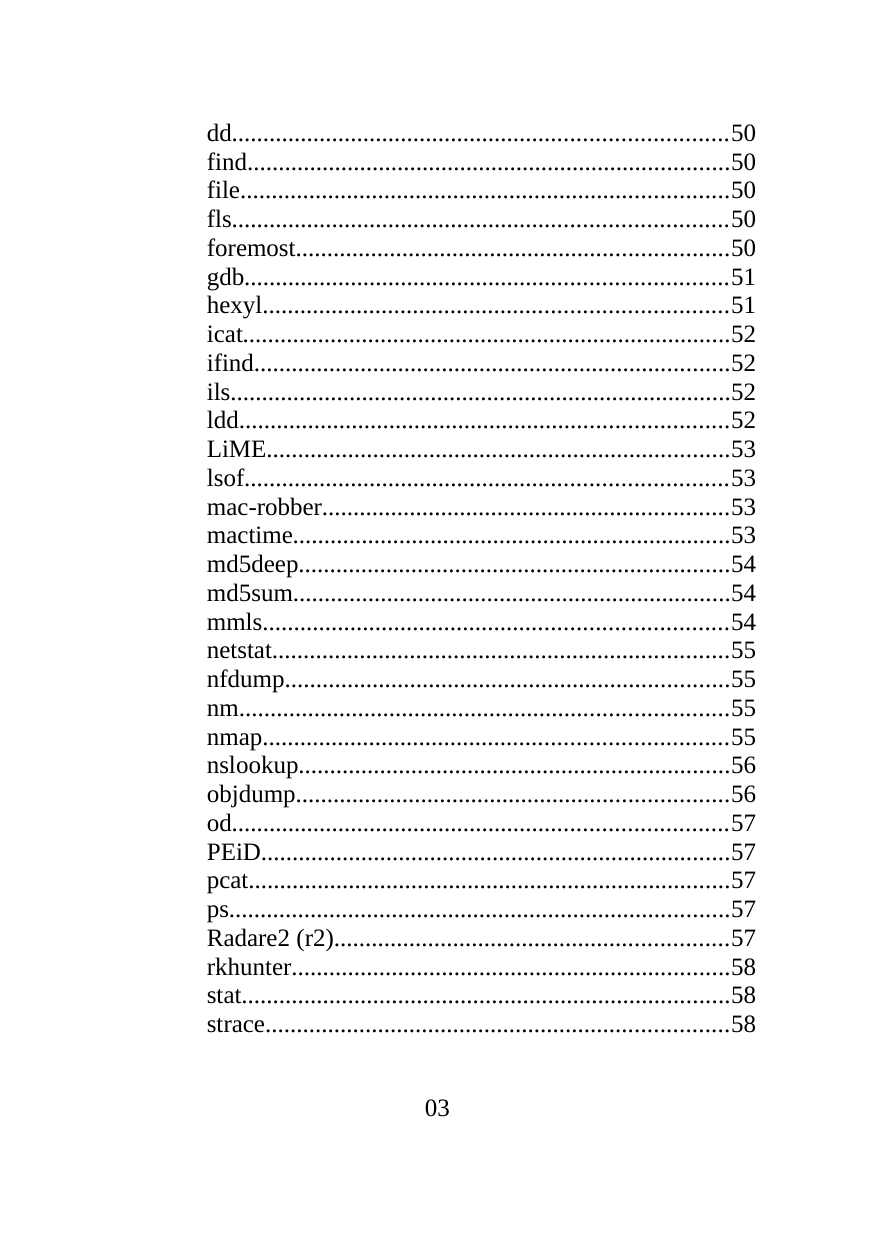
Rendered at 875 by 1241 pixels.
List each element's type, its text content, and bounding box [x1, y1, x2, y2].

text mactime 53 [207, 521, 756, 549]
text rkhunter 58 [207, 952, 756, 981]
text nslookup 56 [207, 751, 756, 779]
text ils 52 [207, 377, 756, 406]
text lsof 53 [207, 463, 756, 492]
text foremost 50 [207, 233, 756, 262]
text file 50 [207, 176, 756, 204]
text md5deep 54 [207, 549, 756, 578]
text pcat 57 [207, 866, 756, 894]
text icat 52 [207, 319, 756, 348]
text objdump 56 [207, 779, 756, 808]
text hexyl 51 [207, 291, 756, 319]
text od 57 [207, 808, 756, 837]
text md5sum 54 [207, 578, 756, 607]
text PEiD 57 [207, 837, 756, 866]
text ifind 52 [207, 348, 756, 377]
text nm 55 [207, 693, 756, 722]
text stat 58 [207, 981, 756, 1009]
text LiME 53 [207, 434, 756, 463]
text gdb 51 [207, 262, 756, 291]
text fls 50 [207, 204, 756, 233]
text dd 50 [207, 118, 756, 147]
text ldd 52 [207, 406, 756, 434]
text mmls 54 [207, 607, 756, 636]
text mac-robber 53 [207, 492, 756, 521]
text Radare2 (r2) 57 [207, 923, 756, 952]
text nfdump 55 [207, 664, 756, 693]
text strace 58 [207, 1009, 756, 1038]
text netstat 55 [207, 636, 756, 664]
text nmap 55 [207, 722, 756, 751]
text find 50 [207, 147, 756, 176]
text ps 57 [207, 894, 756, 923]
